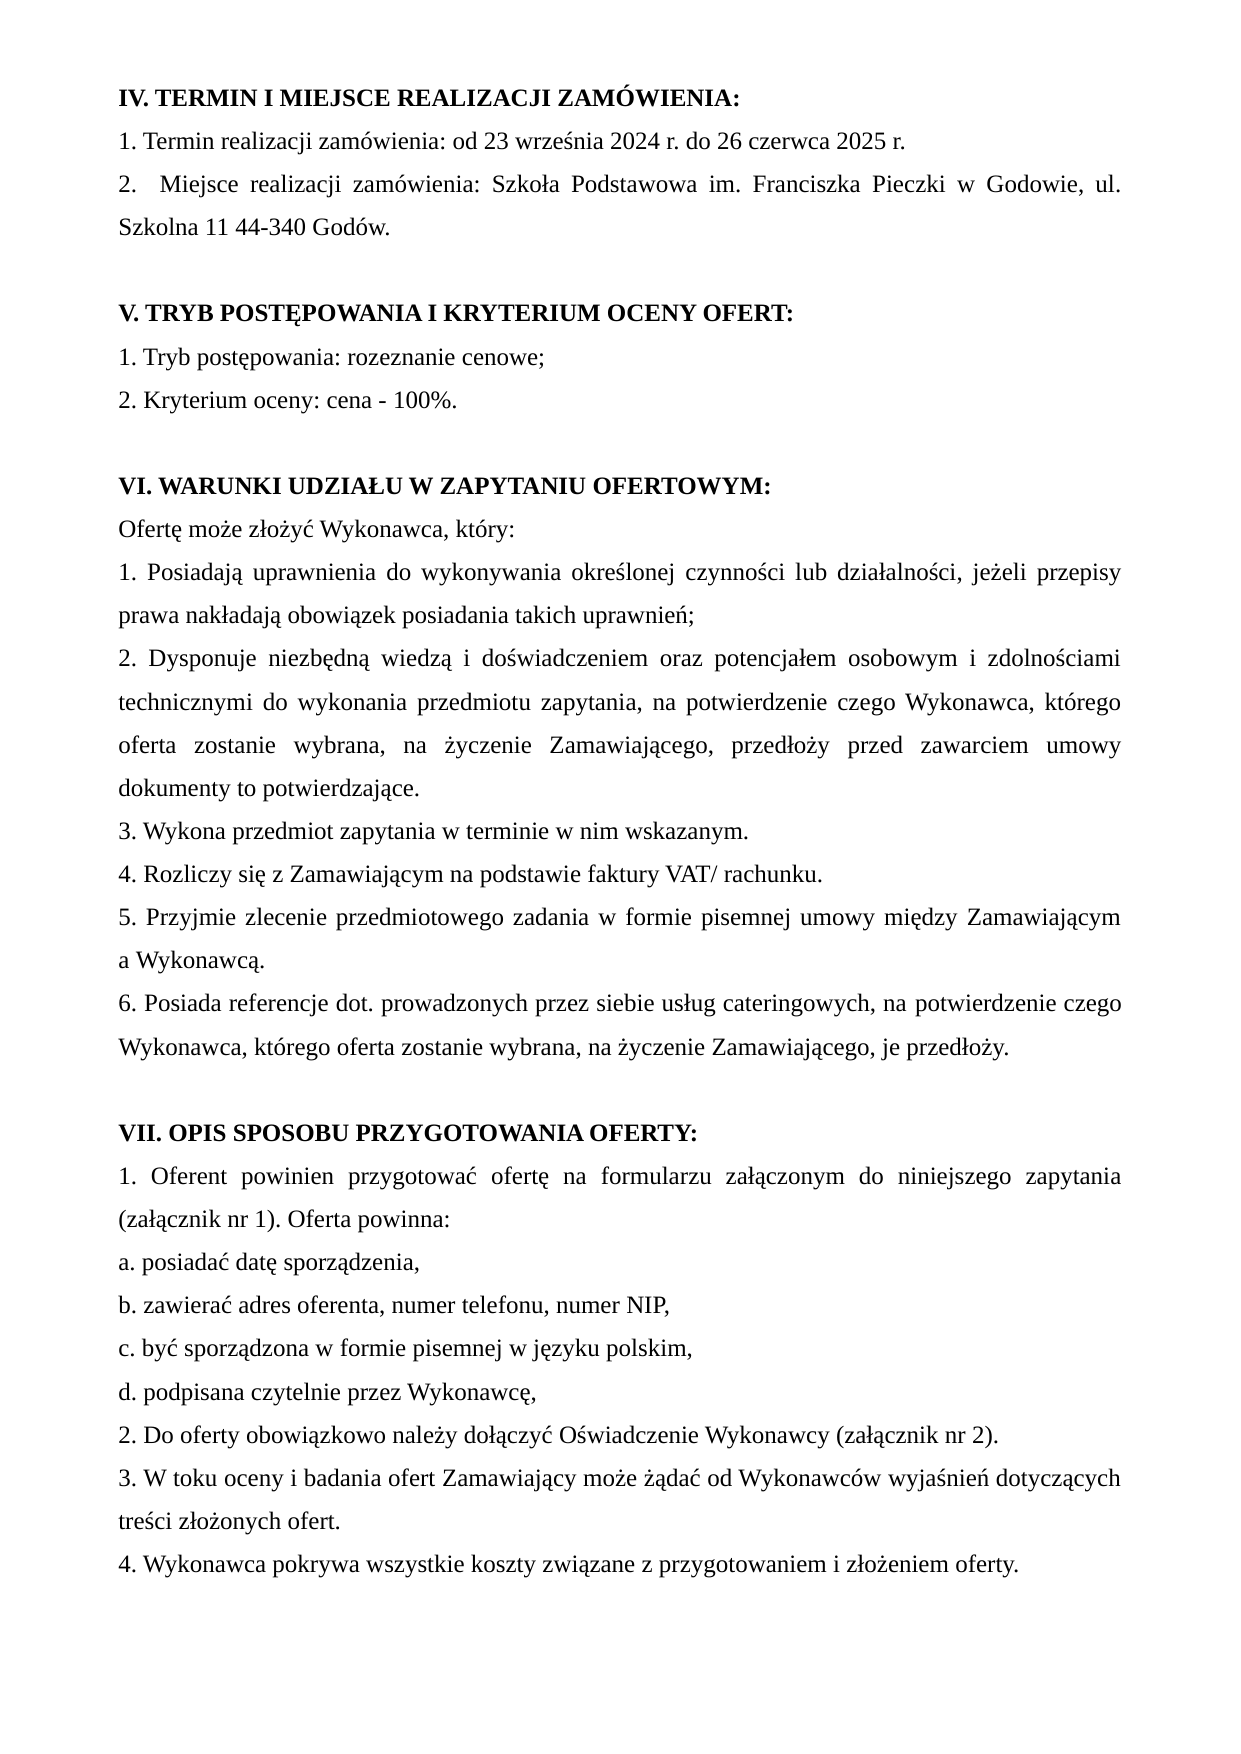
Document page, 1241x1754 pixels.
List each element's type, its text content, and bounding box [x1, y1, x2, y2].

text 2. Miejsce realizacji zamówienia: Szkoła Podstawowa im. Franciszka Pieczki w Godowie, ul. Szkolna 11 44-340 Godów. [118, 169, 1122, 241]
text 1. Tryb postępowania: rozeznanie cenowe; [118, 342, 1122, 370]
text 4. Rozliczy się z Zamawiającym na podstawie faktury VAT/ rachunku. [118, 859, 1122, 888]
text b. zawierać adres oferenta, numer telefonu, numer NIP, [118, 1290, 1122, 1319]
text VII. OPIS SPOSOBU PRZYGOTOWANIA OFERTY: [118, 1118, 1122, 1147]
text 3. W toku oceny i badania ofert Zamawiający może żądać od Wykonawców wyjaśnień dotyczących treści złożonych ofert. [118, 1463, 1122, 1535]
text V. TRYB POSTĘPOWANIA I KRYTERIUM OCENY OFERT: [118, 298, 1122, 327]
text 1. Oferent powinien przygotować ofertę na formularzu załączonym do niniejszego zapytania (załącznik nr 1). Oferta powinna: [118, 1161, 1122, 1233]
text 1. Posiadają uprawnienia do wykonywania określonej czynności lub działalności, jeżeli przepisy prawa nakładają obowiązek posiadania takich uprawnień; [118, 557, 1122, 629]
text VI. WARUNKI UDZIAŁU W ZAPYTANIU OFERTOWYM: [118, 471, 1122, 500]
text 6. Posiada referencje dot. prowadzonych przez siebie usług cateringowych, na potwierdzenie czego Wykonawca, którego oferta zostanie wybrana, na życzenie Zamawiającego, je przedłoży. [118, 988, 1122, 1060]
text Ofertę może złożyć Wykonawca, który: [118, 514, 1122, 543]
text 2. Kryterium oceny: cena - 100%. [118, 385, 1122, 413]
text 2. Dysponuje niezbędną wiedzą i doświadczeniem oraz potencjałem osobowym i zdolnościami technicznymi do wykonania przedmiotu zapytania, na potwierdzenie czego Wykonawca, którego oferta zostanie wybrana, na życzenie Zamawiającego, przedłoży przed zawarciem umowy dokumenty to potwierdzające. [118, 643, 1122, 802]
text a. posiadać datę sporządzenia, [118, 1247, 1122, 1276]
text 1. Termin realizacji zamówienia: od 23 września 2024 r. do 26 czerwca 2025 r. [118, 126, 1122, 155]
text c. być sporządzona w formie pisemnej w języku polskim, [118, 1333, 1122, 1362]
text 3. Wykona przedmiot zapytania w terminie w nim wskazanym. [118, 816, 1122, 845]
text IV. TERMIN I MIEJSCE REALIZACJI ZAMÓWIENIA: [118, 83, 1122, 112]
text d. podpisana czytelnie przez Wykonawcę, [118, 1377, 1122, 1405]
text 5. Przyjmie zlecenie przedmiotowego zadania w formie pisemnej umowy między Zamawiającym a Wykonawcą. [118, 902, 1122, 974]
text 4. Wykonawca pokrywa wszystkie koszty związane z przygotowaniem i złożeniem oferty. [118, 1549, 1122, 1578]
text 2. Do oferty obowiązkowo należy dołączyć Oświadczenie Wykonawcy (załącznik nr 2). [118, 1420, 1122, 1448]
